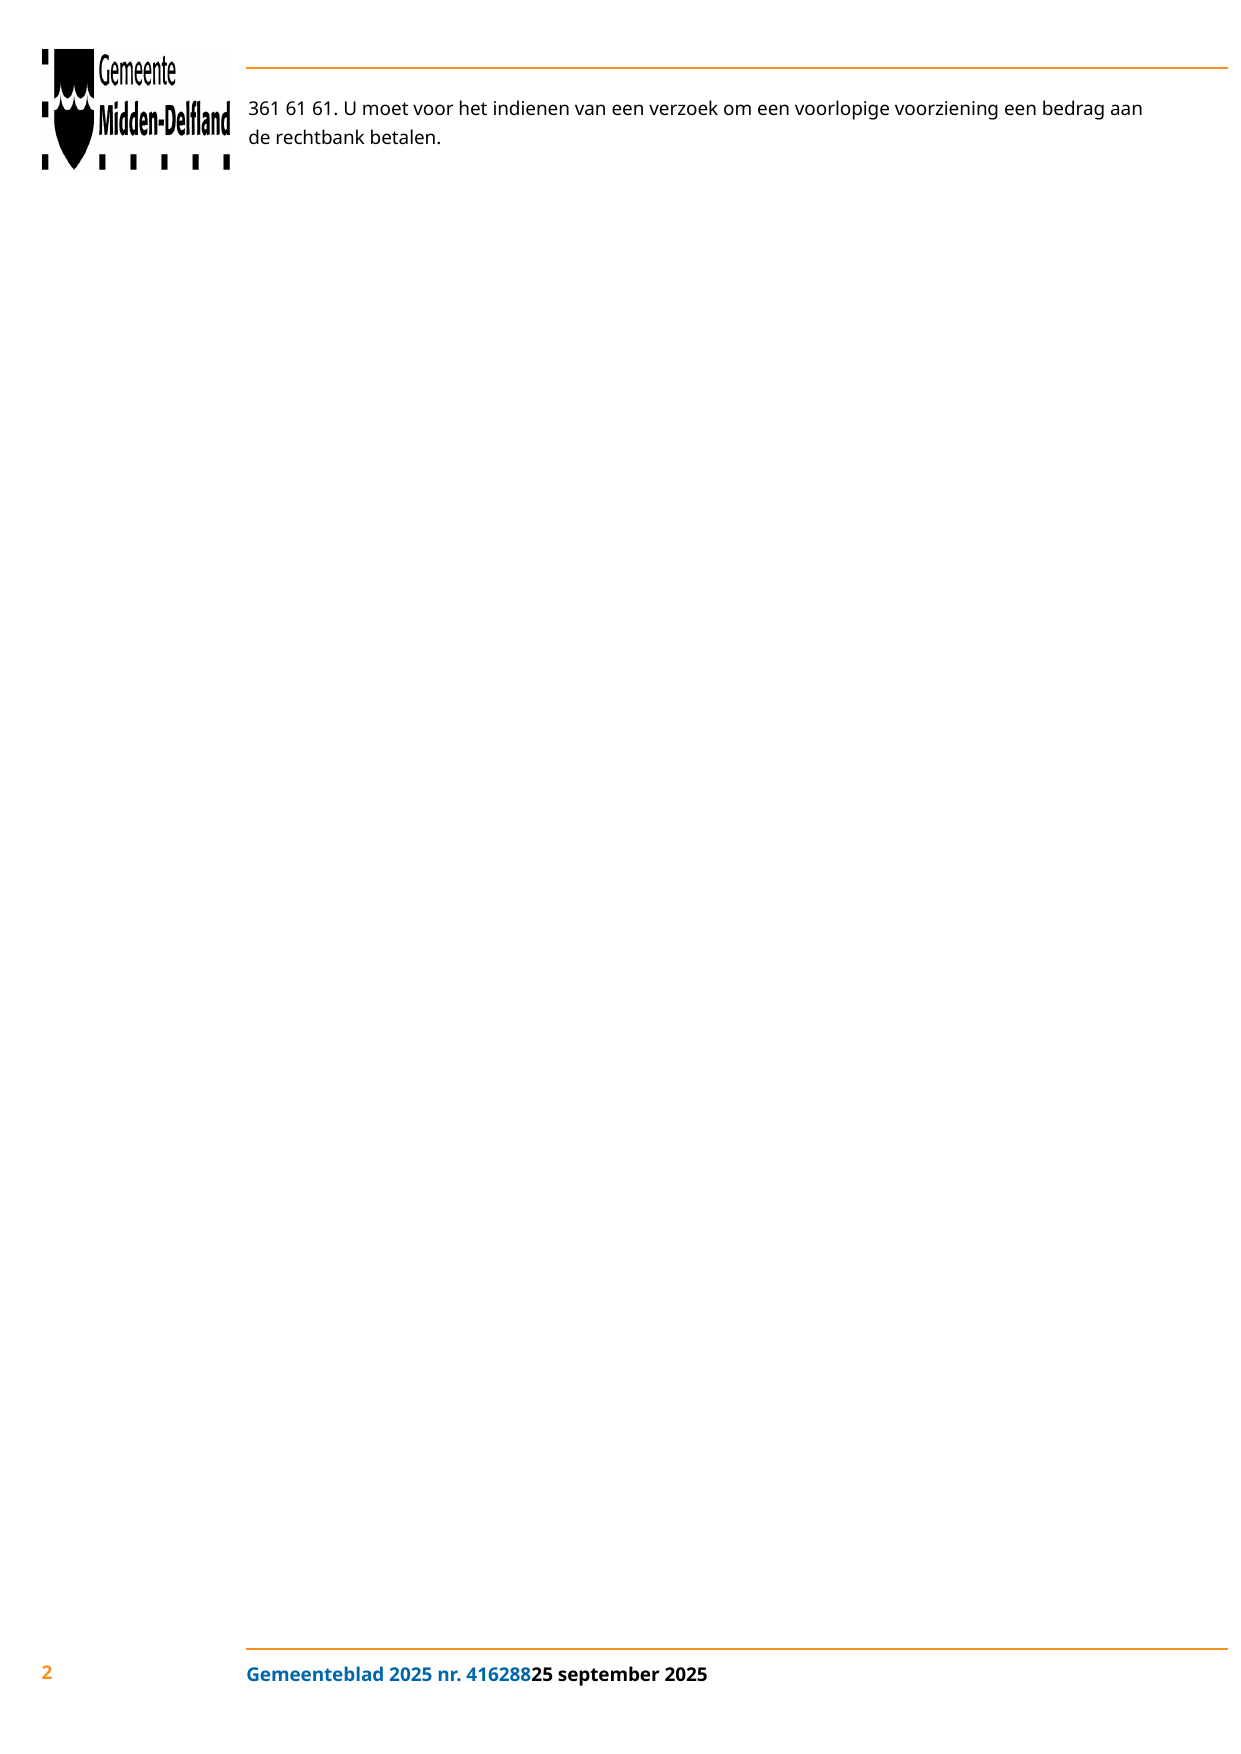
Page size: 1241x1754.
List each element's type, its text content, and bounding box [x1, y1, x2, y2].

picture [41, 47, 231, 172]
text - 361 61 61. U moet voor het indienen van een verzoek om een voorlopige voorziening een bedrag aan de rechtbank betalen. [248, 95, 1152, 150]
